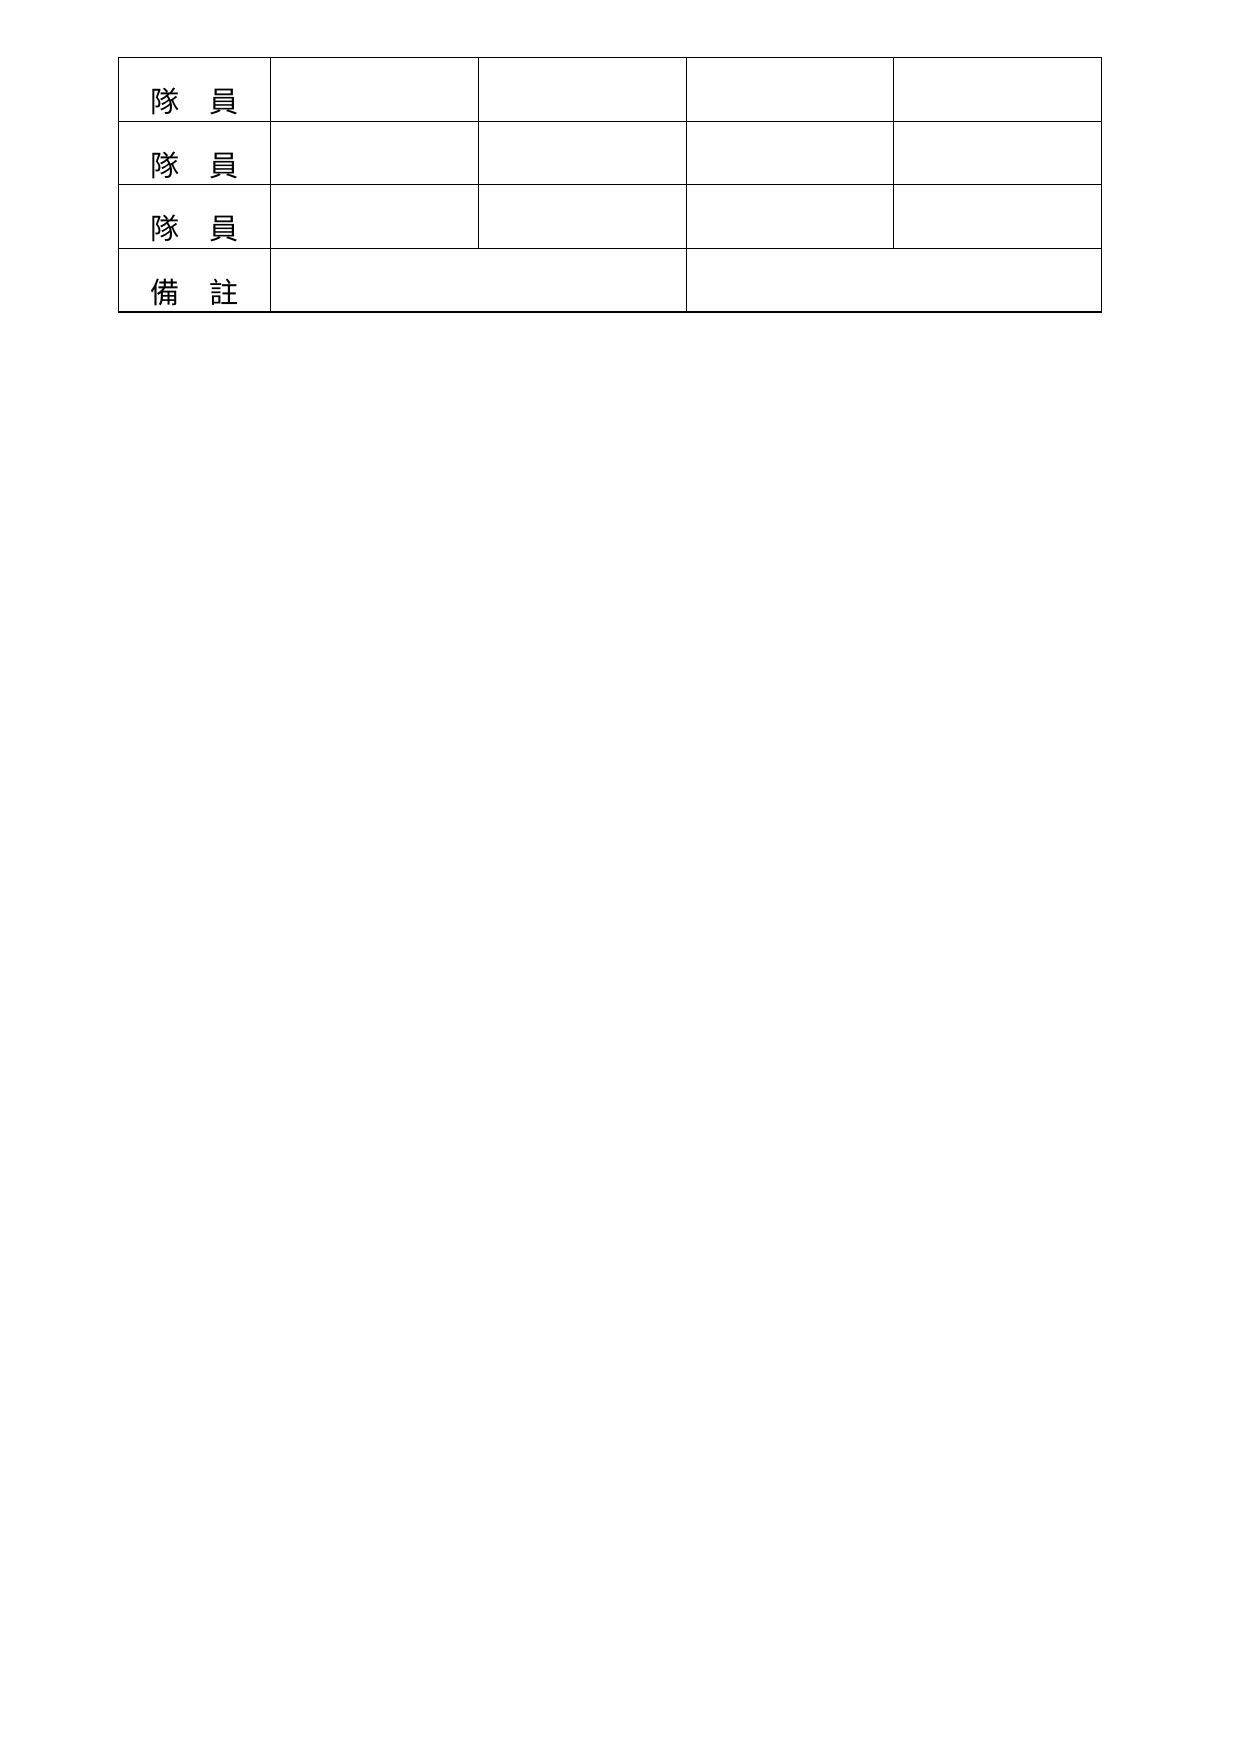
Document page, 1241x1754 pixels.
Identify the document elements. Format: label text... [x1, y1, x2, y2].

table_cell [687, 249, 1101, 311]
table_cell [271, 185, 478, 248]
table_cell [894, 185, 1101, 248]
table_cell 隊 員 [119, 58, 270, 121]
table_cell [894, 58, 1101, 121]
table_cell [894, 122, 1101, 184]
table_cell [687, 122, 893, 184]
table_cell [687, 58, 893, 121]
table_cell 備 註 [119, 249, 270, 311]
table_cell [271, 249, 686, 311]
table_cell [271, 58, 478, 121]
table_cell [271, 122, 478, 184]
table_cell [479, 185, 686, 248]
table_cell [479, 58, 686, 121]
table_cell 隊 員 [119, 122, 270, 184]
table_cell 隊 員 [119, 185, 270, 248]
table_cell [479, 122, 686, 184]
table_cell [687, 185, 893, 248]
